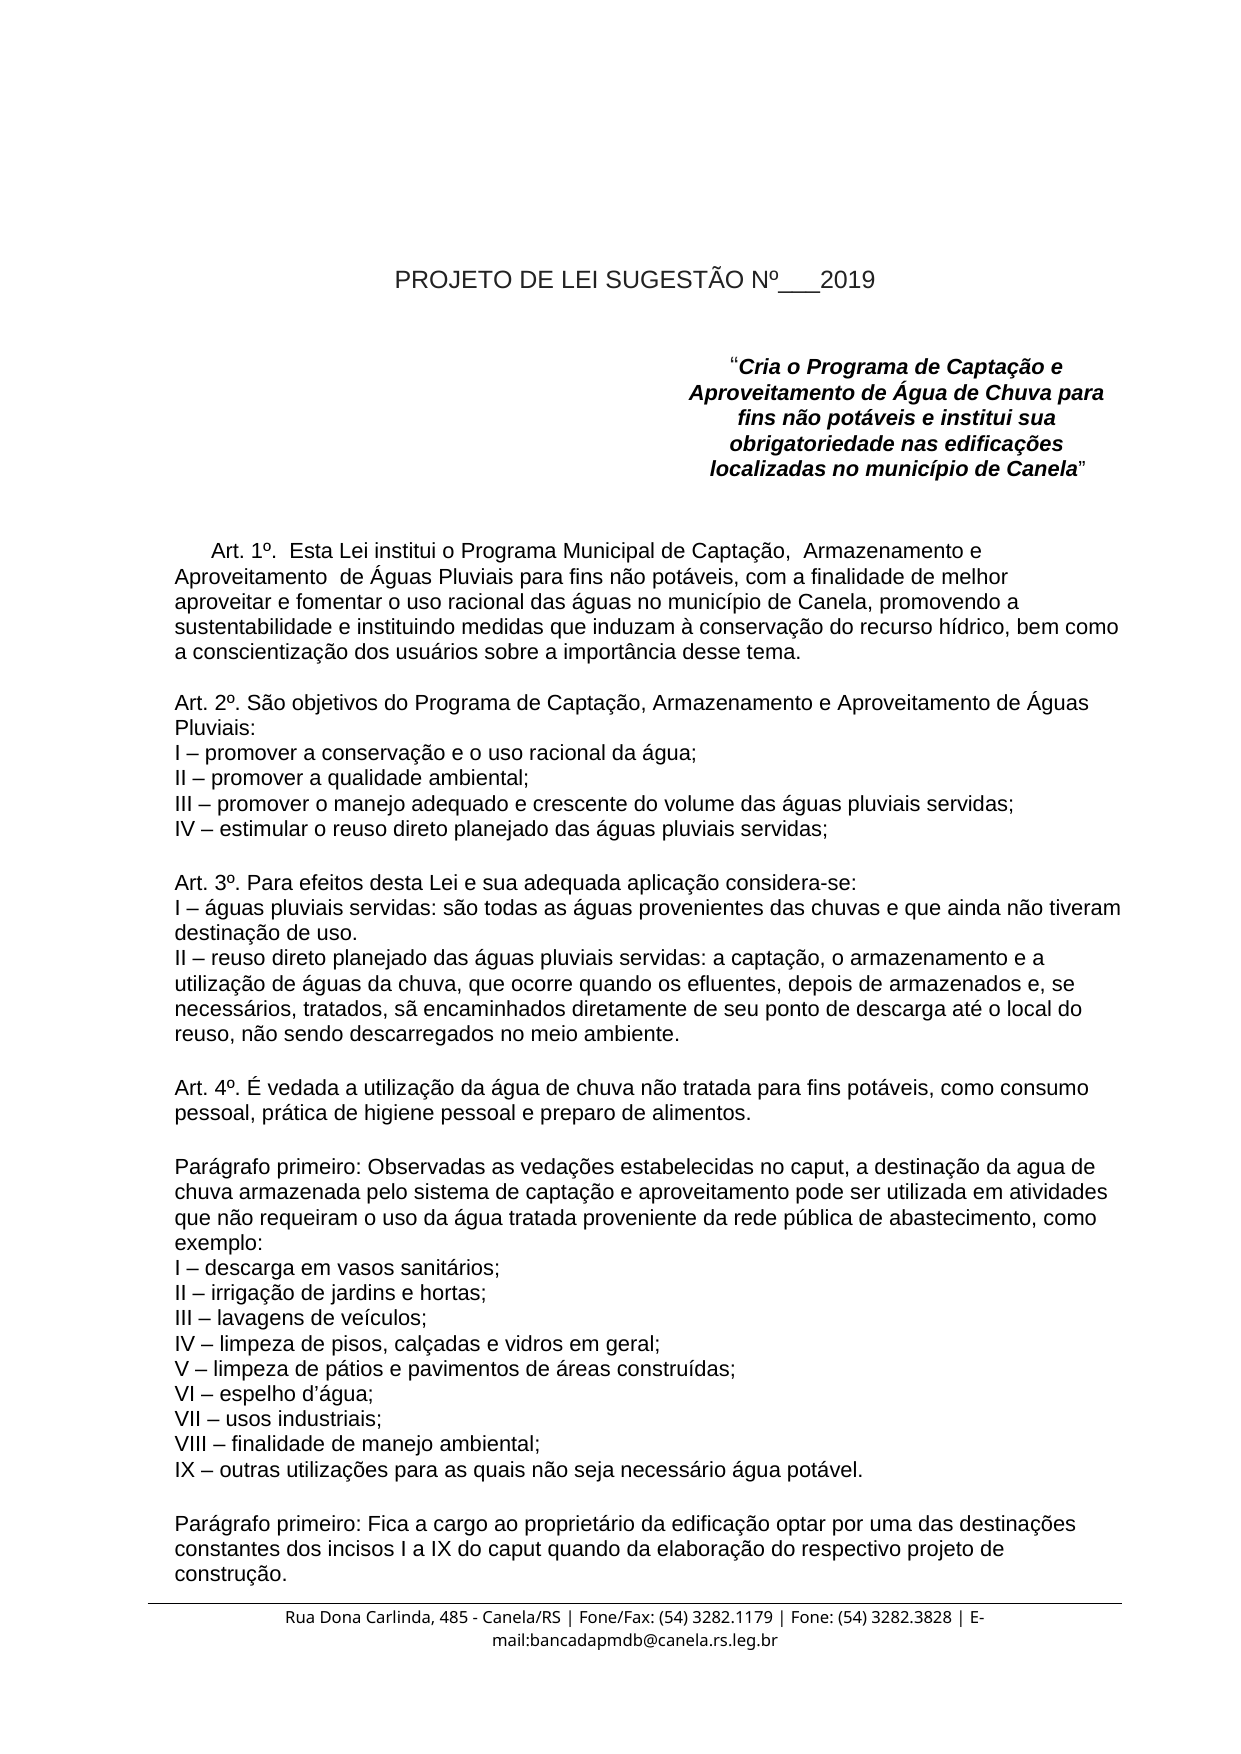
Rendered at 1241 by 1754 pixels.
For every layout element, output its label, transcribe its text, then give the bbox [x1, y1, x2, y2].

text “Cria o Programa de Captação e Aproveitamento de Água de Chuva para fins não potáveis e institui sua obrigatoriedade nas edificações localizadas no município de Canela” [673, 351, 1122, 510]
text Art. 1º. Esta Lei institui o Programa Municipal de Captação, Armazenamento e Aproveitamento de Águas Pluviais para fins não potáveis, com a finalidade de melhor aproveitar e fomentar o uso racional das águas no município de Canela, promovendo a sustentabilidade e instituindo medidas que induzam à conservação do recurso hídrico, bem como a conscientização dos usuários sobre a importância desse tema. Art. 2º. São objetivos do Programa de Captação, Armazenamento e Aproveitamento de Águas Pluviais: I – promover a conservação e o uso racional da água; II – promover a qualidade ambiental; III – promover o manejo adequado e crescente do volume das águas pluviais servidas; IV – estimular o reuso direto planejado das águas pluviais servidas; Art. 3º. Para efeitos desta Lei e sua adequada aplicação considera-se: I – águas pluviais servidas: são todas as águas provenientes das chuvas e que ainda não tiveram destinação de uso. II – reuso direto planejado das águas pluviais servidas: a captação, o armazenamento e a utilização de águas da chuva, que ocorre quando os efluentes, depois de armazenados e, se necessários, tratados, sã encaminhados diretamente de seu ponto de descarga até o local do reuso, não sendo descarregados no meio ambiente. Art. 4º. É vedada a utilização da água de chuva não tratada para fins potáveis, como consumo pessoal, prática de higiene pessoal e preparo de alimentos. Parágrafo primeiro: Observadas as vedações estabelecidas no caput, a destinação da agua de chuva armazenada pelo sistema de captação e aproveitamento pode ser utilizada em atividades que não requeiram o uso da água tratada proveniente da rede pública de abastecimento, como exemplo: I – descarga em vasos sanitários; II – irrigação de jardins e hortas; III – lavagens de veículos; IV – limpeza de pisos, calçadas e vidros em geral; V – limpeza de pátios e pavimentos de áreas construídas; VI – espelho d’água; VII – usos industriais; VIII – finalidade de manejo ambiental; IX – outras utilizações para as quais não seja necessário água potável. Parágrafo primeiro: Fica a cargo ao proprietário da edificação optar por uma das destinações constantes dos incisos I a IX do caput quando da elaboração do respectivo projeto de construção. [174, 538, 1122, 1586]
text PROJETO DE LEI SUGESTÃO Nº___2019 [148, 265, 1122, 294]
